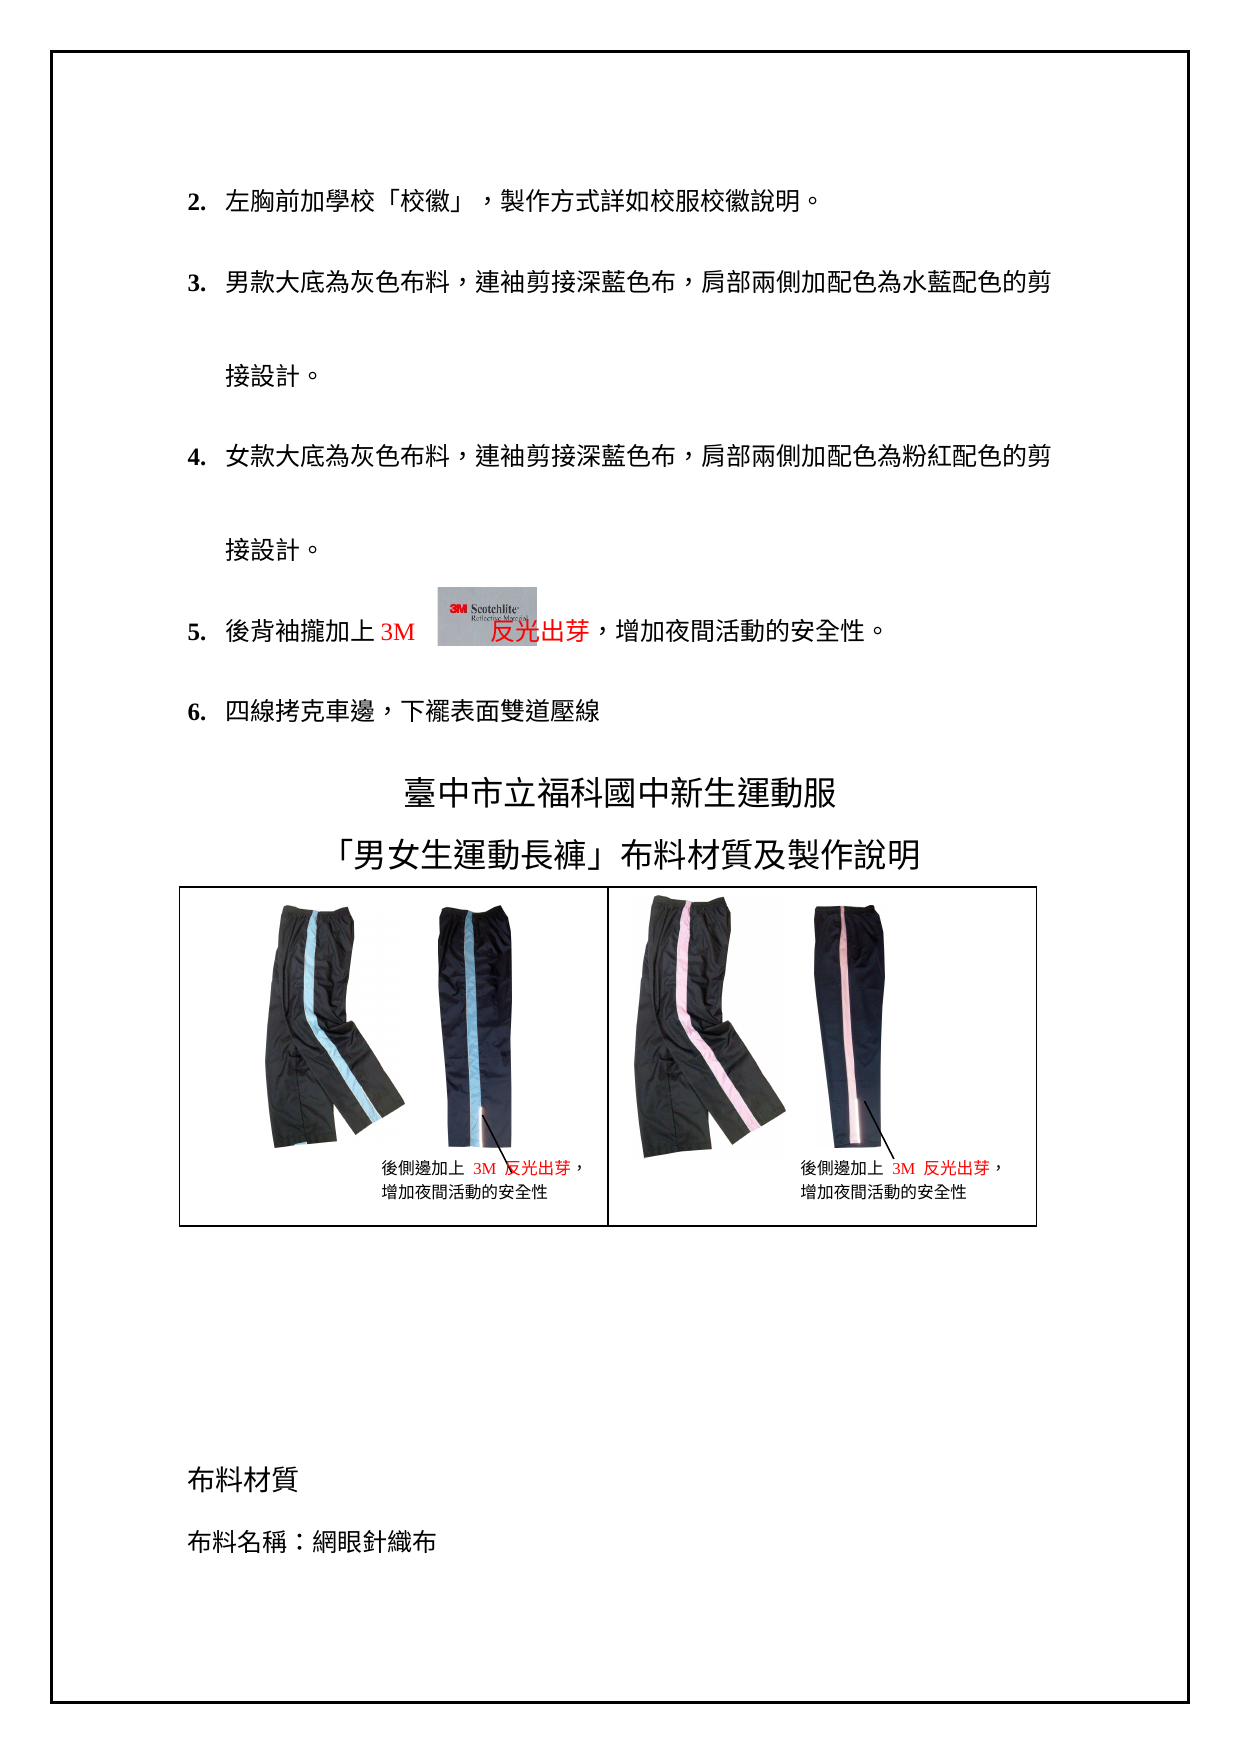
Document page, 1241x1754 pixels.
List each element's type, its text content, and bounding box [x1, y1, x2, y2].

text 臺中市立福科國中新生運動服 [187, 749, 1053, 811]
list 男款大底為灰色布料，連袖剪接深藍色布，肩部兩側加配色為水藍配色的剪接設計。 [187, 239, 1053, 395]
text 布料名稱：網眼針織布 [187, 1499, 1053, 1561]
text 布料材質 [187, 1436, 1053, 1499]
list 四線拷克車邊，下襬表面雙道壓線 [187, 668, 1053, 731]
list 女款大底為灰色布料，連袖剪接深藍色布，肩部兩側加配色為粉紅配色的剪接設計。 [187, 413, 1053, 569]
text 「男女生運動長褲」布料材質及製作說明 [187, 811, 1053, 874]
list 左胸前加學校「校徽」，製作方式詳如校服校徽說明。 [187, 158, 1053, 221]
list 後背袖攏加上 3M 反光出芽，增加夜間活動的安全性。 [187, 588, 1053, 650]
